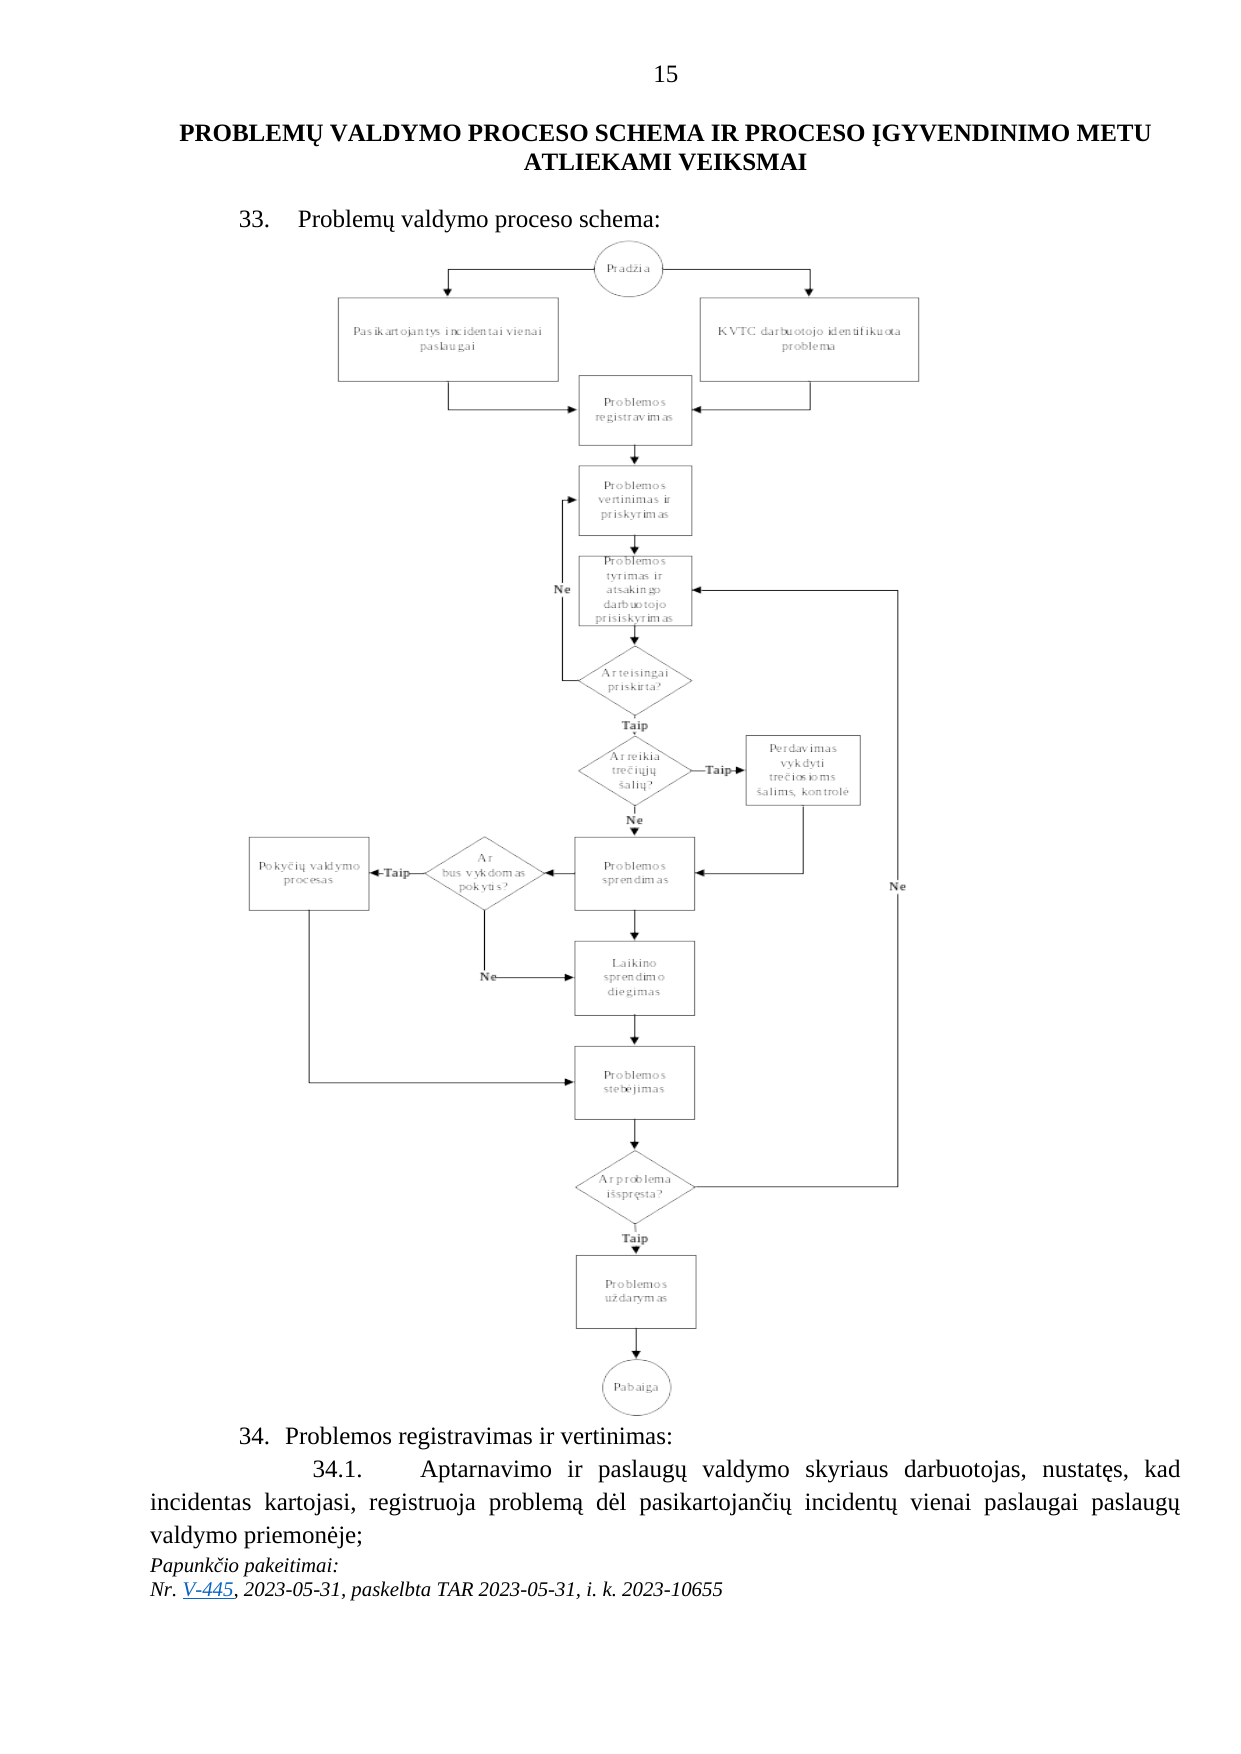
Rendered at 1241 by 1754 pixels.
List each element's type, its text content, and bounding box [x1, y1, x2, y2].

text Papunkčio pakeitimai: [150, 1553, 1181, 1577]
text 34. Problemos registravimas ir vertinimas: [150, 1421, 1181, 1450]
text PROBLEMŲ VALDYMO PROCESO SCHEMA IR PROCESO ĮGYVENDINIMO METU ATLIEKAMI VEIKSMAI [150, 118, 1181, 176]
text 34.1. Aptarnavimo ir paslaugų valdymo skyriaus darbuotojas, nustatęs, kad incidentas kartojasi, registruoja problemą dėl pasikartojančių incidentų vienai paslaugai paslaugų valdymo priemonėje; [150, 1454, 1181, 1549]
text 33. Problemų valdymo proceso schema: [239, 204, 1181, 1415]
text Nr. V-445, 2023-05-31, paskelbta TAR 2023-05-31, i. k. 2023-10655 [150, 1577, 1181, 1601]
